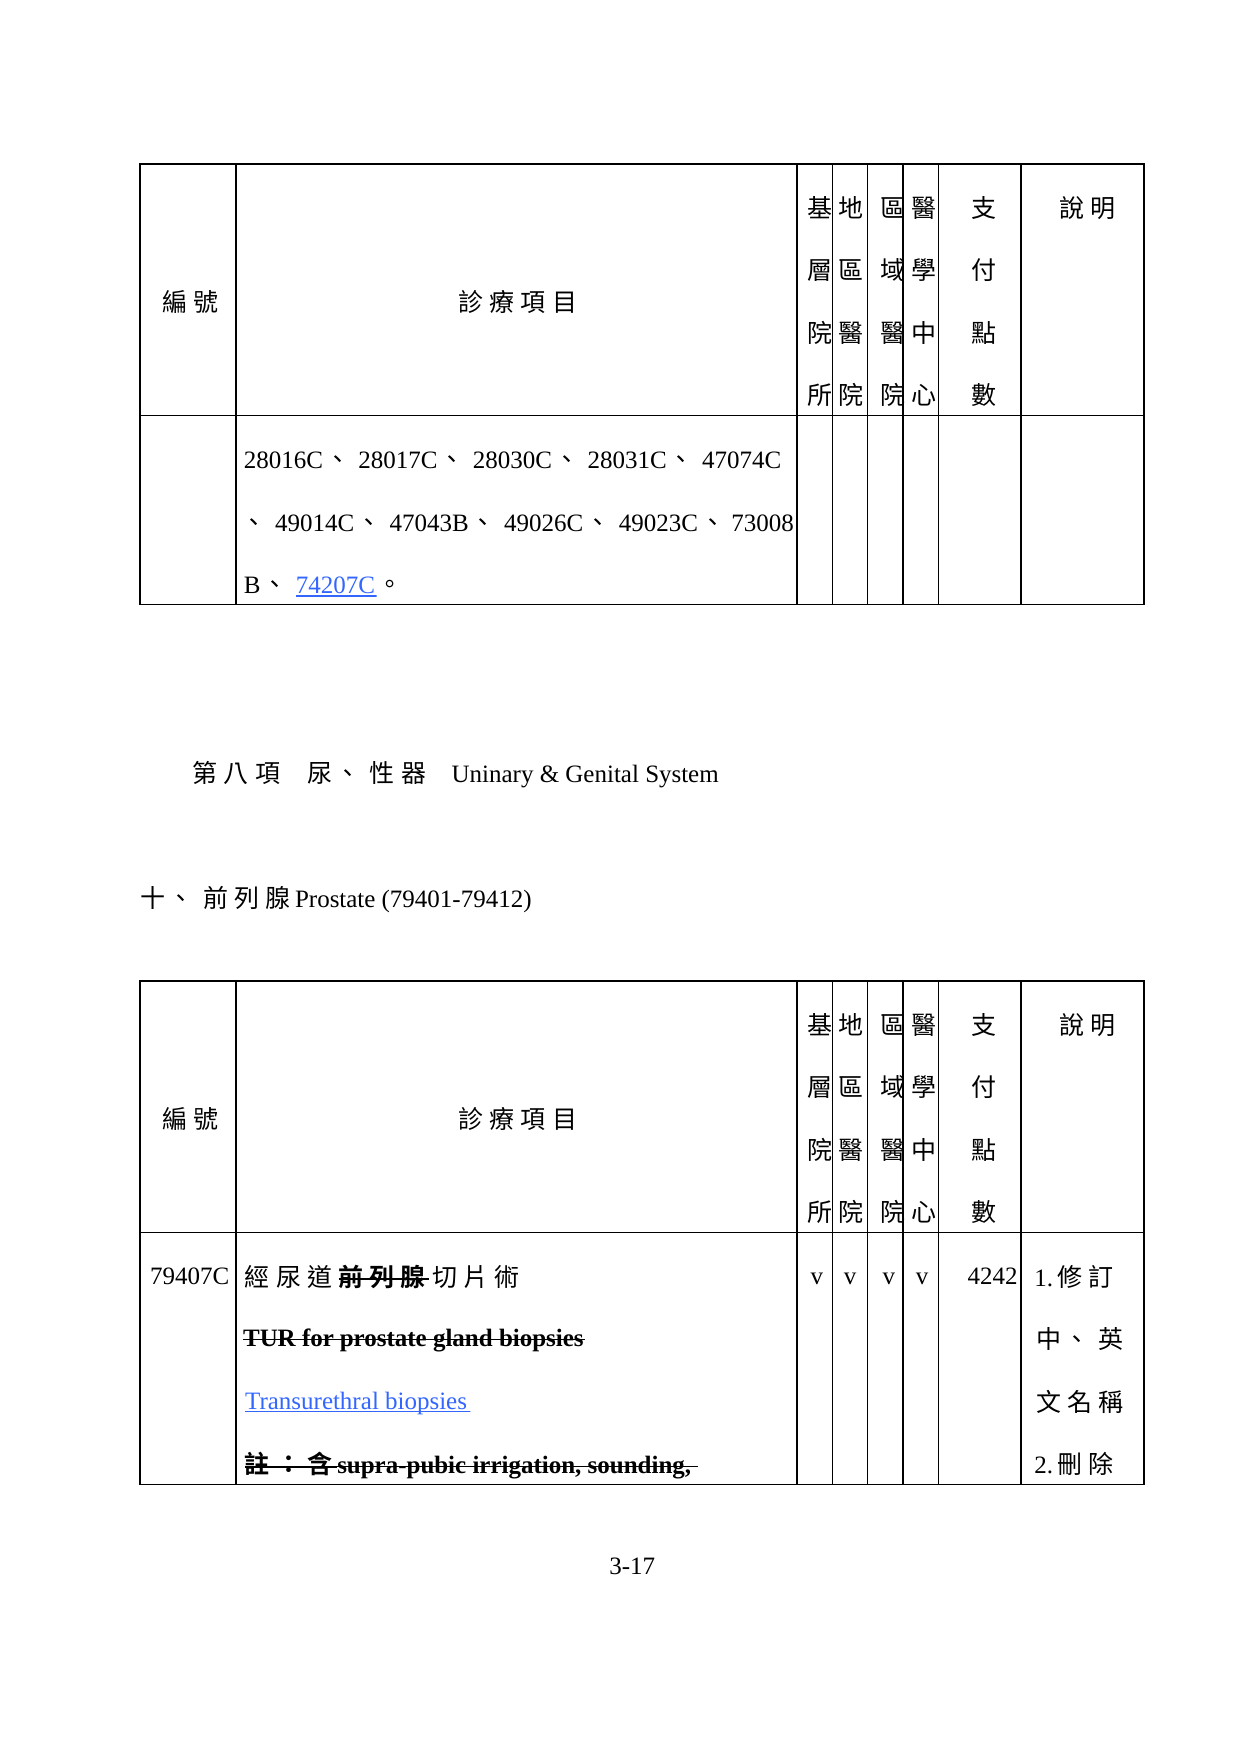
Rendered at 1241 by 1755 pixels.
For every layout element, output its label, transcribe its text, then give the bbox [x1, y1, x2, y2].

table_header 地 區 醫 院 [833, 982, 867, 1232]
table_header 說明 [1022, 982, 1143, 1232]
table_header 支 付 點 數 [939, 165, 1020, 415]
table_header 醫 學 中 心 [904, 982, 938, 1232]
table_cell [1022, 416, 1143, 604]
table_cell v [868, 1233, 902, 1483]
table_cell v [833, 1233, 867, 1483]
table_header 區 域 醫 院 [868, 165, 902, 415]
table_cell 1.修訂中、英文名稱 2.刪除 [1022, 1233, 1143, 1483]
table_cell 經尿道前列腺切片術 TUR for prostate gland biopsies Transurethral biopsies 註：含supra-pubic irrigation, sounding, [237, 1233, 796, 1483]
text 十、前列腺Prostate (79401-79412) [137, 855, 1127, 918]
table_header 基 層 院 所 [798, 982, 832, 1232]
table_cell 79407C [141, 1233, 235, 1483]
table_header 區 域 醫 院 [868, 982, 902, 1232]
table_cell [939, 416, 1020, 604]
table_cell v [904, 1233, 938, 1483]
table_header 支 付 點 數 [939, 982, 1020, 1232]
table_cell [904, 416, 938, 604]
table_header 醫 學 中 心 [904, 165, 938, 415]
table_header 編號 [141, 982, 235, 1232]
table_cell [141, 416, 235, 604]
table_header 地 區 醫 院 [833, 165, 867, 415]
table_cell 4242 [939, 1233, 1020, 1483]
table_header 說明 [1022, 165, 1143, 415]
table_header 編號 [141, 165, 235, 415]
table_cell v [798, 1233, 832, 1483]
table_header 基 層 院 所 [798, 165, 832, 415]
table_cell [868, 416, 902, 604]
table_cell [798, 416, 832, 604]
text 第八項 尿、性器 Uninary & Genital System [137, 730, 1127, 793]
table_header 診療項目 [237, 982, 796, 1232]
table_cell 28016C、28017C、28030C、28031C、47074C、49014C、47043B、49026C、49023C、73008B、74207C。 [237, 416, 796, 604]
table_cell [833, 416, 867, 604]
table_header 診療項目 [237, 165, 796, 415]
